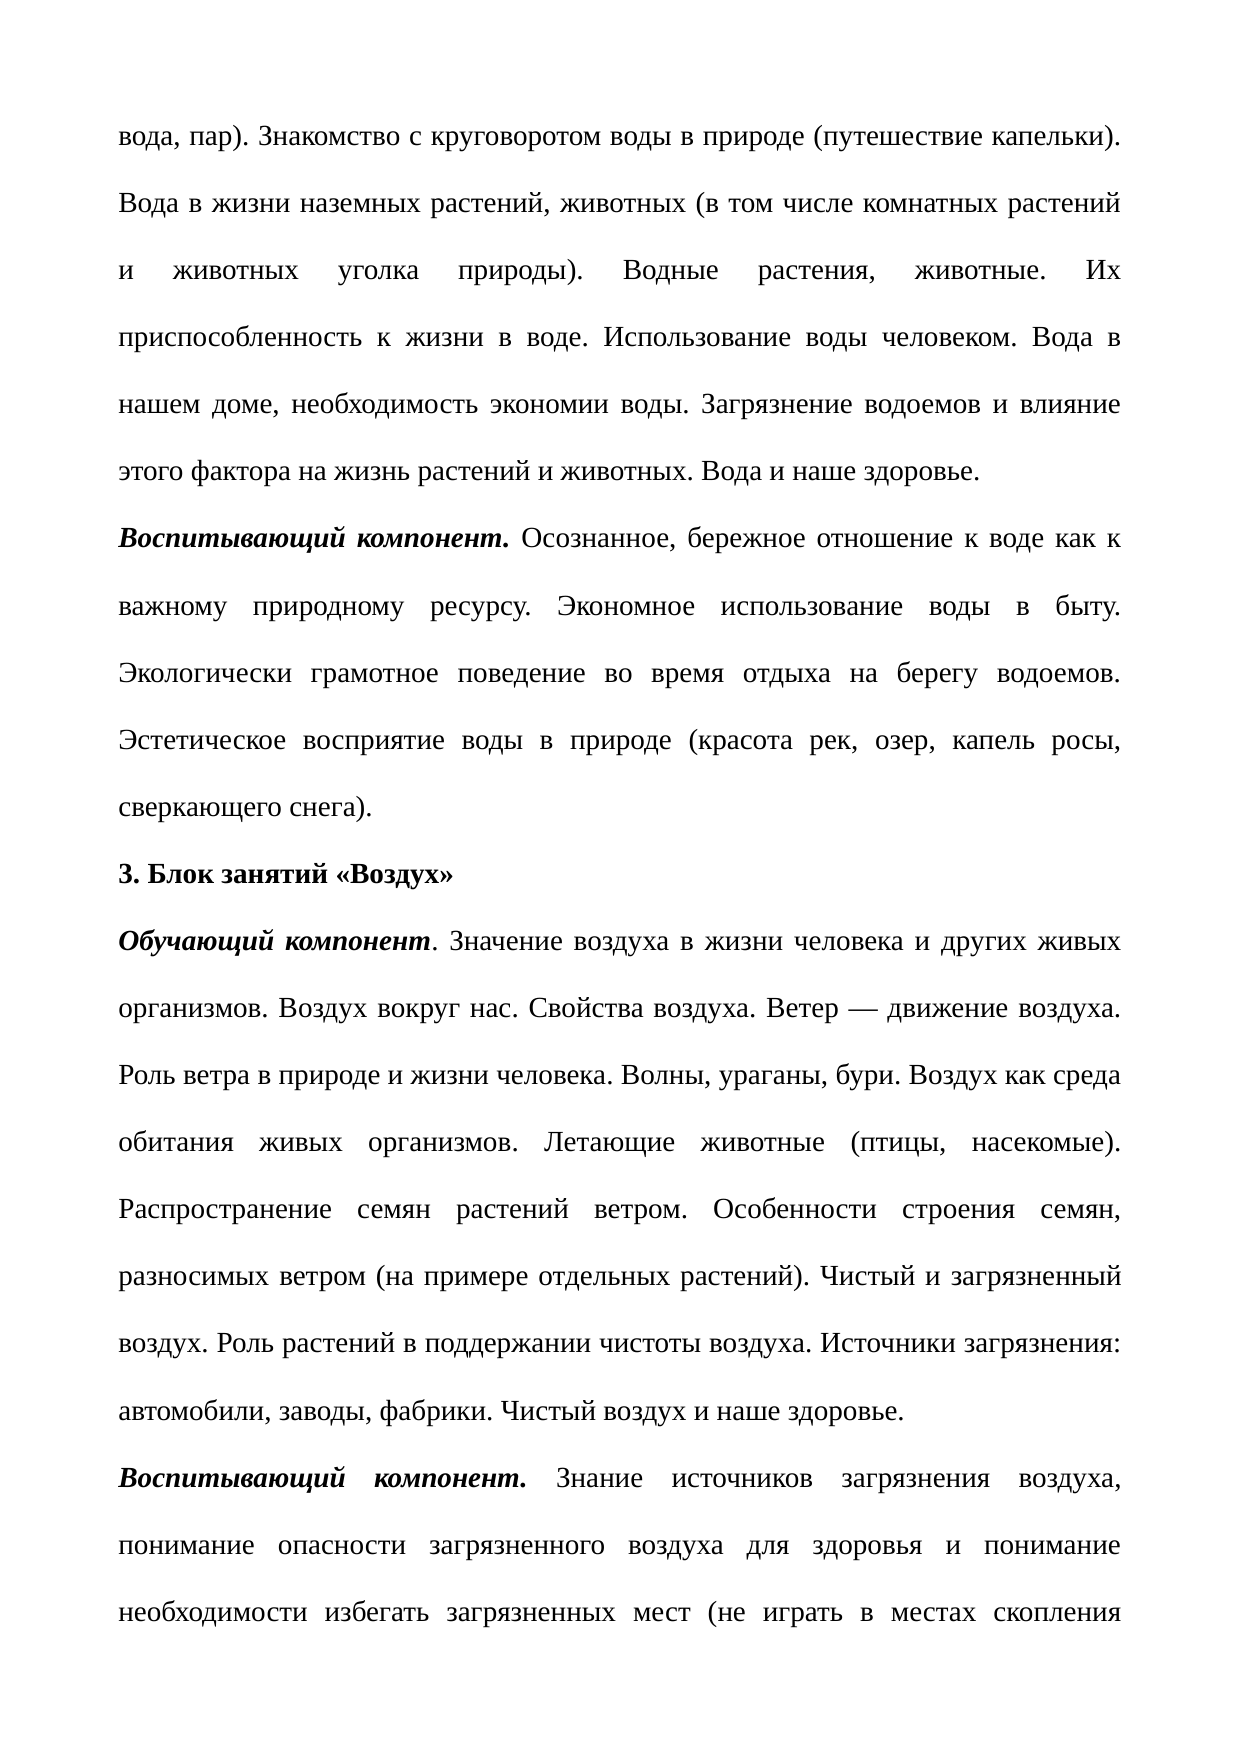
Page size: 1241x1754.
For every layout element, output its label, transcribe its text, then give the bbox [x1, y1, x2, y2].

text 3. Блок занятий «Воздух» [118, 856, 1122, 889]
text Обучающий компонент. Значение воздуха в жизни человека и других живых организмов. Воздух вокруг нас. Свойства воздуха. Ветер — движение воздуха. Роль ветра в природе и жизни человека. Волны, ураганы, бури. Воздух как среда обитания живых организмов. Летающие животные (птицы, насекомые). Распространение семян растений ветром. Особенности строения семян, разносимых ветром (на примере отдельных растений). Чистый и загрязненный воздух. Роль растений в поддержании чистоты воздуха. Источники загрязнения: автомобили, заводы, фабрики. Чистый воздух и наше здоровье. [118, 923, 1122, 1426]
text Воспитывающий компонент. Знание источников загрязнения воздуха, понимание опасности загрязненного воздуха для здоровья и понимание необходимости избегать загрязненных мест (не играть в местах скопления [118, 1460, 1122, 1627]
text вода, пар). Знакомство с круговоротом воды в природе (путешествие капельки). Вода в жизни наземных растений, животных (в том числе комнатных растений и животных уголка природы). Водные растения, животные. Их приспособленность к жизни в воде. Использование воды человеком. Вода в нашем доме, необходимость экономии воды. Загрязнение водоемов и влияние этого фактора на жизнь растений и животных. Вода и наше здоровье. [118, 118, 1122, 487]
text Воспитывающий компонент. Осознанное, бережное отношение к воде как к важному природному ресурсу. Экономное использование воды в быту. Экологически грамотное поведение во время отдыха на берегу водоемов. Эстетическое восприятие воды в природе (красота рек, озер, капель росы, сверкающего снега). [118, 521, 1122, 822]
